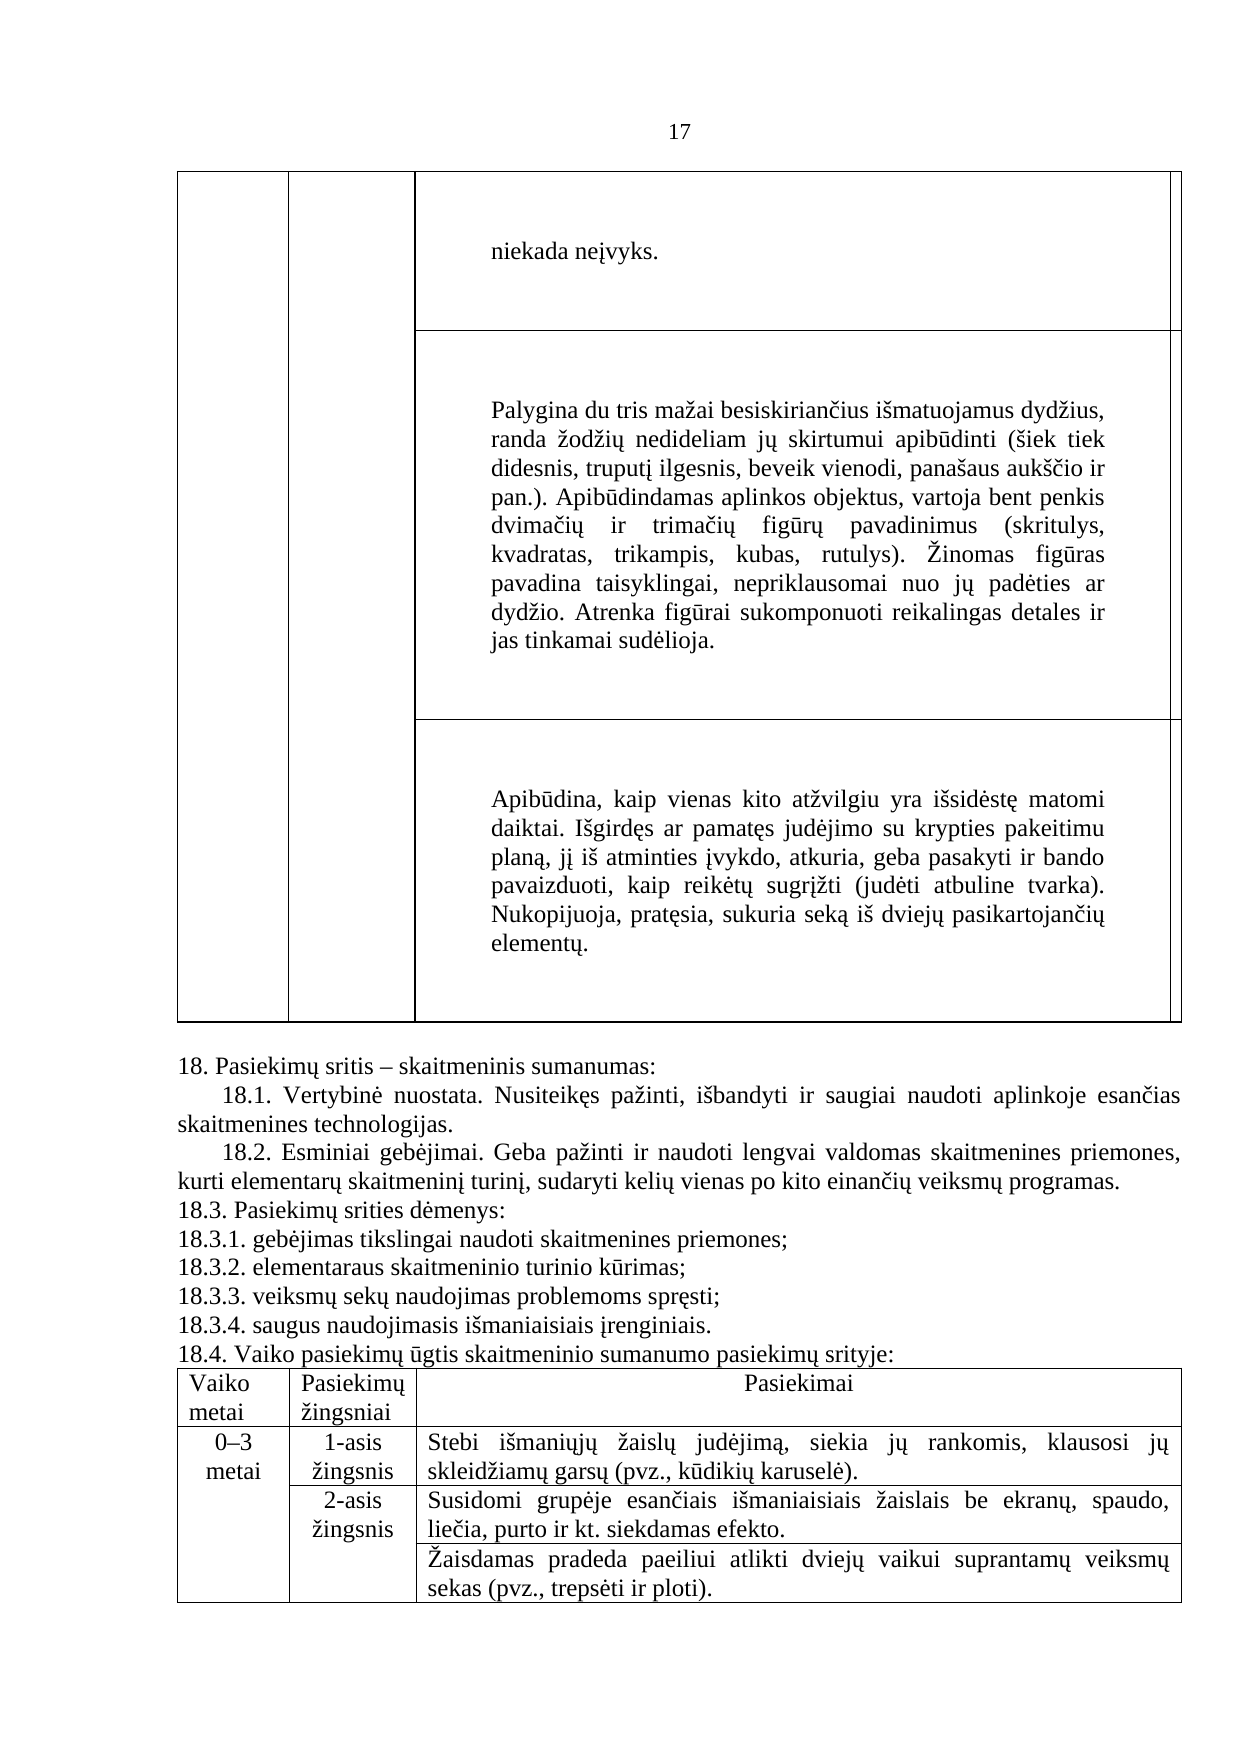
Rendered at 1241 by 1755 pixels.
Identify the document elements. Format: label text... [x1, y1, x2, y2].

table_header Vaiko metai [178, 1369, 289, 1426]
text 18.3.2. elementaraus skaitmeninio turinio kūrimas; [177, 1252, 1181, 1281]
text 18.3.4. saugus naudojimasis išmaniaisiais įrenginiais. [177, 1310, 1181, 1339]
table_header Pasiekimai [417, 1369, 1181, 1426]
table_cell Žaisdamas pradeda paeiliui atlikti dviejų vaikui suprantamų veiksmų sekas (pvz., trepsėti ir ploti). [417, 1544, 1181, 1602]
table_cell Stebi išmaniųjų žaislų judėjimą, siekia jų rankomis, klausosi jų skleidžiamų garsų (pvz., kūdikių karuselė). [417, 1427, 1181, 1484]
text 18.3. Pasiekimų srities dėmenys: [177, 1195, 1181, 1224]
table_cell 0–3 metai [178, 1427, 289, 1602]
text 18.2. Esminiai gebėjimai. Geba pažinti ir naudoti lengvai valdomas skaitmenines priemones, kurti elementarų skaitmeninį turinį, sudaryti kelių vienas po kito einančių veiksmų programas. [177, 1137, 1181, 1195]
table_cell niekada neįvyks. [416, 172, 1170, 330]
table_cell Susidomi grupėje esančiais išmaniaisiais žaislais be ekranų, spaudo, liečia, purto ir kt. siekdamas efekto. [417, 1486, 1181, 1543]
text 18.4. Vaiko pasiekimų ūgtis skaitmeninio sumanumo pasiekimų srityje: [177, 1339, 1181, 1367]
table_cell [178, 172, 288, 1021]
table_cell Apibūdina, kaip vienas kito atžvilgiu yra išsidėstę matomi daiktai. Išgirdęs ar pamatęs judėjimo su krypties pakeitimu planą, jį iš atminties įvykdo, atkuria, geba pasakyti ir bando pavaizduoti, kaip reikėtų sugrįžti (judėti atbuline tvarka). Nukopijuoja, pratęsia, sukuria seką iš dviejų pasikartojančių elementų. [416, 720, 1170, 1021]
table_cell Palygina du tris mažai besiskiriančius išmatuojamus dydžius, randa žodžių nedideliam jų skirtumui apibūdinti (šiek tiek didesnis, truputį ilgesnis, beveik vienodi, panašaus aukščio ir pan.). Apibūdindamas aplinkos objektus, vartoja bent penkis dvimačių ir trimačių figūrų pavadinimus (skritulys, kvadratas, trikampis, kubas, rutulys). Žinomas figūras pavadina taisyklingai, nepriklausomai nuo jų padėties ar dydžio. Atrenka figūrai sukomponuoti reikalingas detales ir jas tinkamai sudėlioja. [416, 331, 1170, 719]
text 18.3.1. gebėjimas tikslingai naudoti skaitmenines priemones; [177, 1224, 1181, 1252]
table_cell 2-asis žingsnis [290, 1486, 416, 1602]
text 18.3.3. veiksmų sekų naudojimas problemoms spręsti; [177, 1281, 1181, 1310]
text 18.1. Vertybinė nuostata. Nusiteikęs pažinti, išbandyti ir saugiai naudoti aplinkoje esančias skaitmenines technologijas. [177, 1080, 1181, 1137]
table_header Pasiekimų žingsniai [290, 1369, 416, 1426]
table_cell [289, 172, 414, 1021]
table_cell 1-asis žingsnis [290, 1427, 416, 1484]
text 18. Pasiekimų sritis – skaitmeninis sumanumas: [177, 1051, 1181, 1080]
